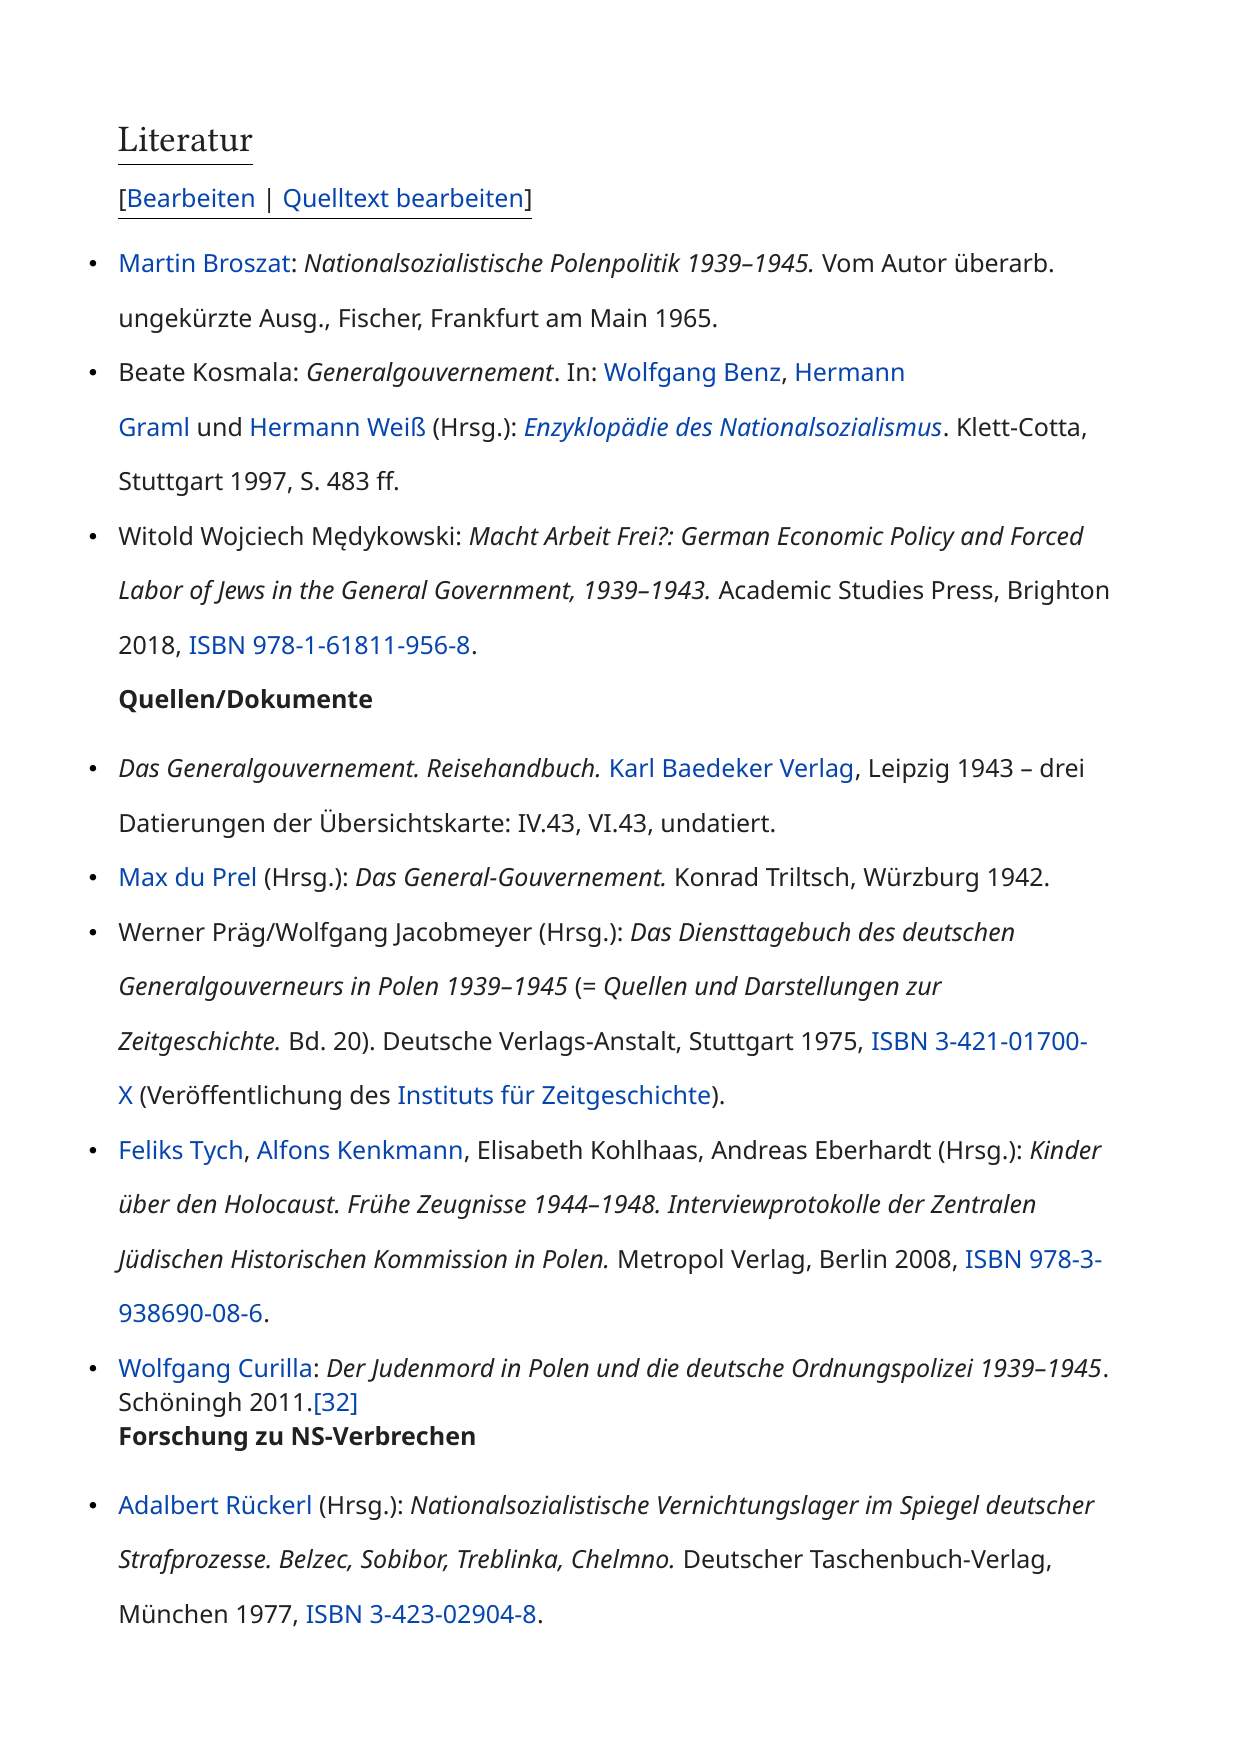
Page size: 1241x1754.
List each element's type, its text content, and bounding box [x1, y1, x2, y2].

list Das Generalgouvernement. Reisehandbuch. Karl Baedeker Verlag, Leipzig 1943 – drei Datierungen der Übersichtskarte: IV.43, VI.43, undatiert. [118, 751, 1122, 839]
list Adalbert Rückerl (Hrsg.): Nationalsozialistische Vernichtungslager im Spiegel deutscher Strafprozesse. Belzec, Sobibor, Treblinka, Chelmno. Deutscher Taschenbuch-Verlag, München 1977, ISBN 3-423-02904-8. [118, 1487, 1122, 1630]
list Feliks Tych, Alfons Kenkmann, Elisabeth Kohlhaas, Andreas Eberhardt (Hrsg.): Kinder über den Holocaust. Frühe Zeugnisse 1944–1948. Interviewprotokolle der Zentralen Jüdischen Historischen Kommission in Polen. Metropol Verlag, Berlin 2008, ISBN 978-3-938690-08-6. [118, 1132, 1122, 1330]
list Martin Broszat: Nationalsozialistische Polenpolitik 1939–1945. Vom Autor überarb. ungekürzte Ausg., Fischer, Frankfurt am Main 1965. [118, 246, 1122, 334]
list Wolfgang Curilla: Der Judenmord in Polen und die deutsche Ordnungspolizei 1939–1945. Schöningh 2011.[32] [118, 1350, 1122, 1418]
text Forschung zu NS-Verbrechen [118, 1418, 1122, 1452]
text [Bearbeiten | Quelltext bearbeiten] [118, 181, 1122, 218]
list Witold Wojciech Mędykowski: Macht Arbeit Frei?: German Economic Policy and Forced Labor of Jews in the General Government, 1939–1943. Academic Studies Press, Brighton 2018, ISBN 978-1-61811-956-8. [118, 518, 1122, 661]
list Werner Präg/Wolfgang Jacobmeyer (Hrsg.): Das Diensttagebuch des deutschen Generalgouverneurs in Polen 1939–1945 (= Quellen und Darstellungen zur Zeitgeschichte. Bd. 20). Deutsche Verlags-Anstalt, Stuttgart 1975, ISBN 3-421-01700-X (Veröffentlichung des Instituts für Zeitgeschichte). [118, 914, 1122, 1112]
list Max du Prel (Hrsg.): Das General-Gouvernement. Konrad Triltsch, Würzburg 1942. [118, 860, 1122, 894]
text Quellen/Dokumente [118, 682, 1122, 716]
list Beate Kosmala: Generalgouvernement. In: Wolfgang Benz, Hermann Graml und Hermann Weiß (Hrsg.): Enzyklopädie des Nationalsozialismus. Klett-Cotta, Stuttgart 1997, S. 483 ff. [118, 355, 1122, 498]
subtitle Literatur [118, 118, 1122, 164]
